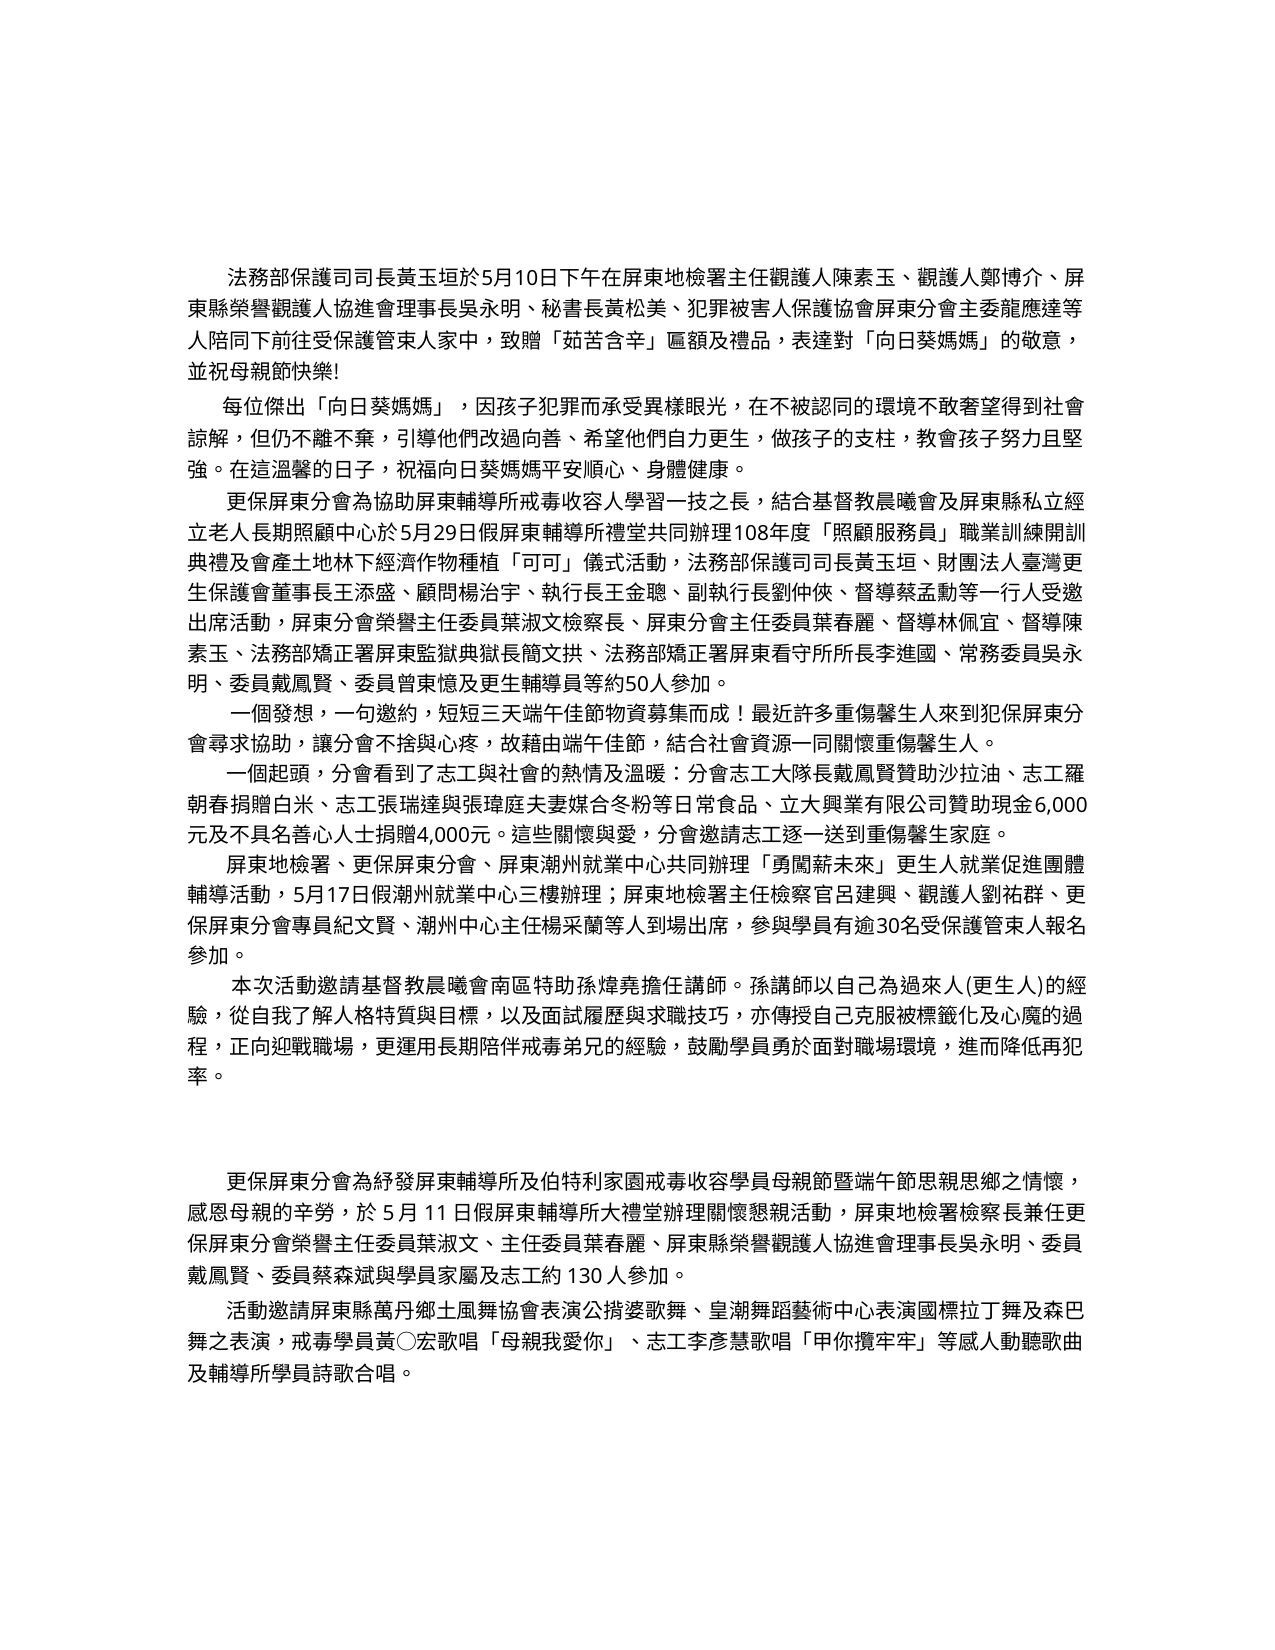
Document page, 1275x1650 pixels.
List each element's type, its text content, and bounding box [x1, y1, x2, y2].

text 更保屏東分會為協助屏東輔導所戒毒收容人學習一技之長，結合基督教晨曦會及屏東縣私立經立老人長期照顧中心於5月29日假屏東輔導所禮堂共同辦理108年度「照顧服務員」職業訓練開訓典禮及會產土地林下經濟作物種植「可可」儀式活動，法務部保護司司長黃玉垣、財團法人臺灣更生保護會董事長王添盛、顧問楊治宇、執行長王金聰、副執行長劉仲俠、督導蔡孟勳等一行人受邀出席活動，屏東分會榮譽主任委員葉淑文檢察長、屏東分會主任委員葉春麗、督導林佩宜、督導陳素玉、法務部矯正署屏東監獄典獄長簡文拱、法務部矯正署屏東看守所所長李進國、常務委員吳永明、委員戴鳳賢、委員曾東憶及更生輔導員等約50人參加。 [187, 486, 1087, 697]
text 橋檢辦理榮譽觀護人成長訓練 [187, 150, 1087, 204]
text 法務部保護司司長黃玉垣於5月10日下午在屏東地檢署主任觀護人陳素玉、觀護人鄭博介、屏東縣榮譽觀護人協進會理事長吳永明、秘書長黃松美、犯罪被害人保護協會屏東分會主委龍應達等人陪同下前往受保護管束人家中，致贈「茹苦含辛」匾額及禮品，表達對「向日葵媽媽」的敬意，並祝母親節快樂! [187, 261, 1087, 386]
text 活動邀請屏東縣萬丹鄉土風舞協會表演公揹婆歌舞、皇潮舞蹈藝術中心表演國標拉丁舞及森巴舞之表演，戒毒學員黃○宏歌唱「母親我愛你」、志工李彥慧歌唱「甲你攬牢牢」等感人動聽歌曲及輔導所學員詩歌合唱。 [187, 1293, 1087, 1387]
text 一個發想，一句邀約，短短三天端午佳節物資募集而成！最近許多重傷馨生人來到犯保屏東分會尋求協助，讓分會不捨與心疼，故藉由端午佳節，結合社會資源一同關懷重傷馨生人。 [187, 697, 1087, 758]
text 花蓮地檢署社會勞動人關懷弱勢老人暨反賄、反毒宣導活動 [187, 1389, 1087, 1473]
text 一個起頭，分會看到了志工與社會的熱情及溫暖：分會志工大隊長戴鳳賢贊助沙拉油、志工羅朝春捐贈白米、志工張瑞達與張瑋庭夫妻媒合冬粉等日常食品、立大興業有限公司贊助現金6,000元及不具名善心人士捐贈4,000元。這些關懷與愛，分會邀請志工逐一送到重傷馨生家庭。 [187, 758, 1087, 848]
text 屏東地檢署、更保屏東分會、屏東潮州就業中心共同辦理「勇闖薪未來」更生人就業促進團體輔導活動，5月17日假潮州就業中心三樓辦理；屏東地檢署主任檢察官呂建興、觀護人劉祐群、更保屏東分會專員紀文賢、潮州中心主任楊采蘭等人到場出席，參與學員有逾30名受保護管束人報名參加。 [187, 848, 1087, 969]
text 每位傑出「向日葵媽媽」，因孩子犯罪而承受異樣眼光，在不被認同的環境不敢奢望得到社會諒解，但仍不離不棄，引導他們改過向善、希望他們自力更生，做孩子的支柱，教會孩子努力且堅強。在這溫馨的日子，祝福向日葵媽媽平安順心、身體健康。 [187, 390, 1087, 483]
text 本次活動邀請基督教晨曦會南區特助孫煒堯擔任講師。孫講師以自己為過來人(更生人)的經驗，從自我了解人格特質與目標，以及面試履歷與求職技巧，亦傳授自己克服被標籤化及心魔的過程，正向迎戰職場，更運用長期陪伴戒毒弟兄的經驗，鼓勵學員勇於面對職場環境，進而降低再犯率。 [187, 969, 1087, 1090]
text 更保屏東分會辦理母親節暨端午節關懷懇親活動 [187, 1121, 1087, 1162]
text 保護司司長與屏檢「向日葵媽媽」歡渡母親節 [187, 204, 1087, 258]
text 更保屏東分會為紓發屏東輔導所及伯特利家園戒毒收容學員母親節暨端午節思親思鄉之情懷，感恩母親的辛勞，於5月11日假屏東輔導所大禮堂辦理關懷懇親活動，屏東地檢署檢察長兼任更保屏東分會榮譽主任委員葉淑文、主任委員葉春麗、屏東縣榮譽觀護人協進會理事長吳永明、委員戴鳳賢、委員蔡森斌與學員家屬及志工約130人參加。 [187, 1164, 1087, 1289]
